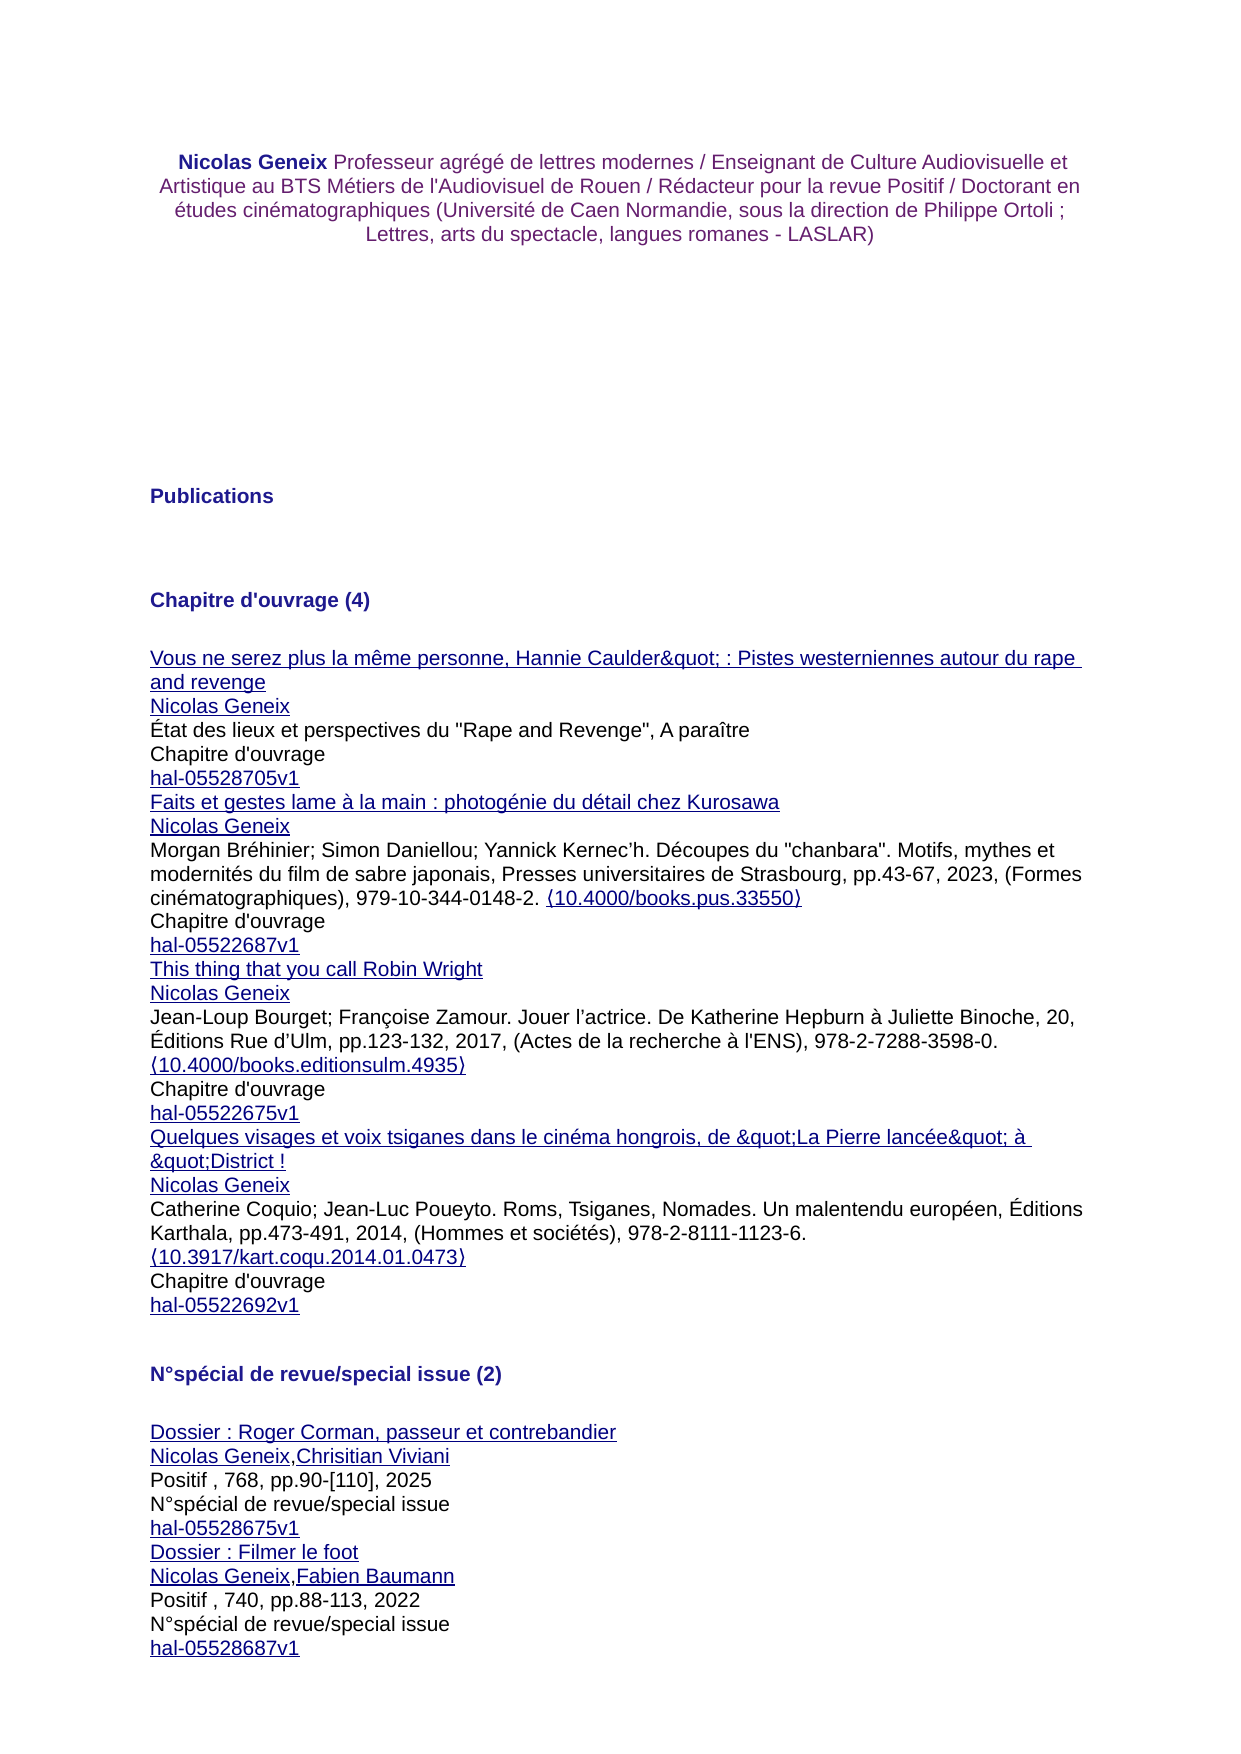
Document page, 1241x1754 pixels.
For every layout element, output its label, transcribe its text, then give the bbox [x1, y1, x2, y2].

subtitle Chapitre d'ouvrage (4) [150, 587, 1090, 611]
table_cell Quelques visages et voix tsiganes dans le cinéma hongrois, de &quot;La Pierre lancée&quot; à &quot;District ! Nicolas Geneix Catherine Coquio; Jean-Luc Poueyto. Roms, Tsiganes, Nomades. Un malentendu européen, Éditions Karthala, pp.473-491, 2014, (Hommes et sociétés), 978-2-8111-1123-6. ⟨10.3917/kart.coqu.2014.01.0473⟩ Chapitre d'ouvrage hal-05522692v1 [150, 1125, 1090, 1317]
table_header Dossier : Roger Corman, passeur et contrebandier Nicolas Geneix,Chrisitian Viviani Positif , 768, pp.90-[110], 2025 N°spécial de revue/special issue hal-05528675v1 [150, 1420, 1090, 1539]
table_header Vous ne serez plus la même personne, Hannie Caulder&quot; : Pistes westerniennes autour du rape and revenge Nicolas Geneix État des lieux et perspectives du "Rape and Revenge", A paraître Chapitre d'ouvrage hal-05528705v1 [150, 646, 1090, 789]
table_cell Dossier : Filmer le foot Nicolas Geneix,Fabien Baumann Positif , 740, pp.88-113, 2022 N°spécial de revue/special issue hal-05528687v1 [150, 1540, 1090, 1659]
table_cell This thing that you call Robin Wright Nicolas Geneix Jean-Loup Bourget; Françoise Zamour. Jouer l’actrice. De Katherine Hepburn à Juliette Binoche, 20, Éditions Rue d’Ulm, pp.123-132, 2017, (Actes de la recherche à l'ENS), 978-2-7288-3598-0. ⟨10.4000/books.editionsulm.4935⟩ Chapitre d'ouvrage hal-05522675v1 [150, 957, 1090, 1125]
subtitle Publications [150, 484, 1090, 508]
table_cell Faits et gestes lame à la main : photogénie du détail chez Kurosawa Nicolas Geneix Morgan Bréhinier; Simon Daniellou; Yannick Kernec’h. Découpes du "chanbara". Motifs, mythes et modernités du film de sabre japonais, Presses universitaires de Strasbourg, pp.43-67, 2023, (Formes cinématographiques), 979-10-344-0148-2. ⟨10.4000/books.pus.33550⟩ Chapitre d'ouvrage hal-05522687v1 [150, 790, 1090, 957]
subtitle N°spécial de revue/special issue (2) [150, 1361, 1090, 1385]
subtitle Nicolas Geneix Professeur agrégé de lettres modernes / Enseignant de Culture Audiovisuelle et Artistique au BTS Métiers de l'Audiovisuel de Rouen / Rédacteur pour la revue Positif / Doctorant en études cinématographiques (Université de Caen Normandie, sous la direction de Philippe Ortoli ; Lettres, arts du spectacle, langues romanes - LASLAR) [150, 150, 1090, 246]
